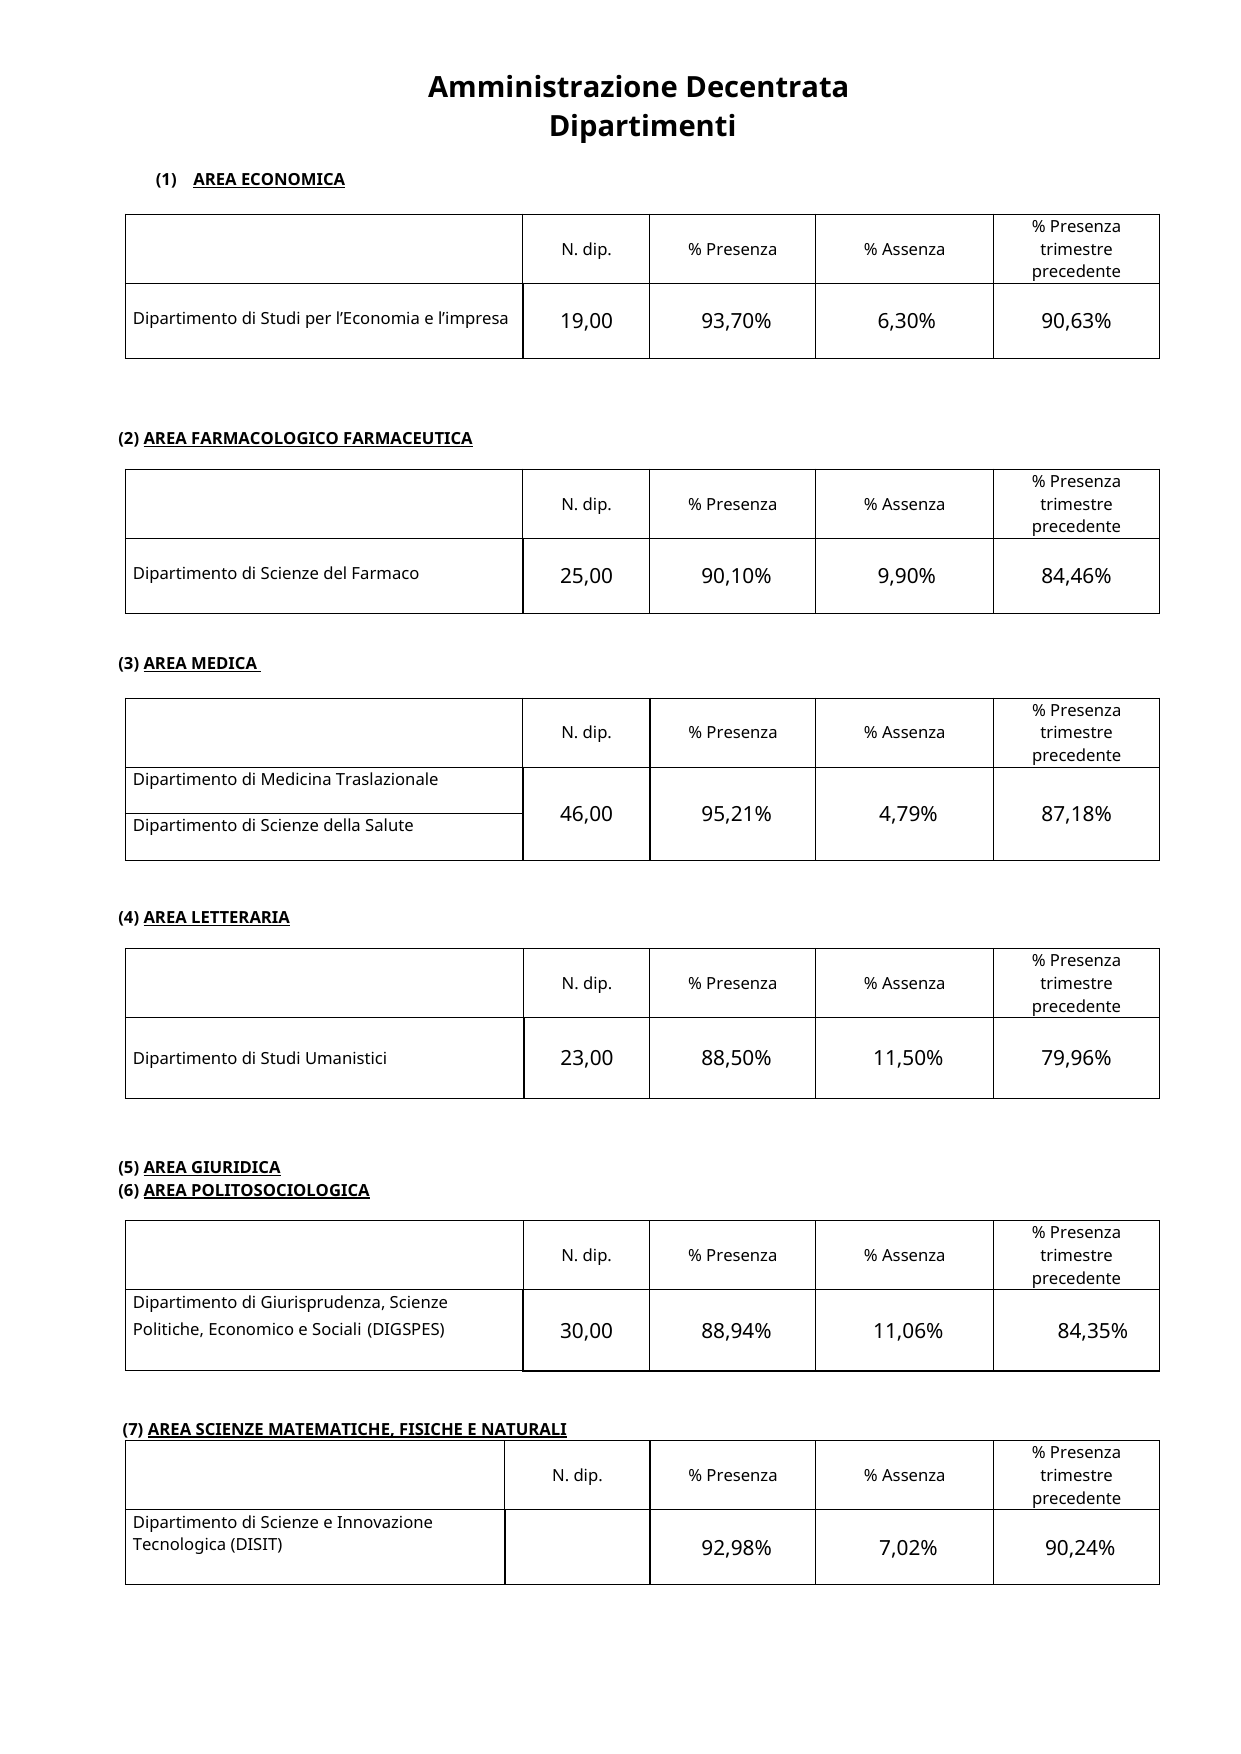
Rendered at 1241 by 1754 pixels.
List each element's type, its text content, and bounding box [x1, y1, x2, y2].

text (3) AREA MEDICA [118, 652, 1093, 675]
table_header [126, 1221, 523, 1289]
text (5) AREA GIURIDICA [118, 1156, 1093, 1178]
table_header N. dip. [523, 699, 649, 767]
table_cell Dipartimento di Scienze del Farmaco [126, 539, 522, 613]
table_header [126, 215, 522, 283]
text (6) AREA POLITOSOCIOLOGICA [118, 1178, 1093, 1201]
subtitle Amministrazione Decentrata [118, 66, 1093, 106]
table_cell 9,90% [816, 539, 993, 613]
table_cell 6,30% [816, 284, 993, 357]
table_cell 19,00 [524, 284, 649, 357]
table_header N. dip. [523, 215, 649, 283]
table_cell 88,50% [650, 1018, 815, 1098]
table_cell 90,10% [650, 539, 815, 613]
table_cell 93,70% [650, 284, 815, 357]
table_header [126, 470, 522, 538]
table_cell 23,00 [525, 1018, 649, 1098]
table_cell 95,21% [651, 768, 815, 859]
table_header % Presenza trimestre precedente [994, 1441, 1159, 1509]
table_cell Dipartimento di Giurisprudenza, Scienze Politiche, Economico e Sociali (DIGSPES) [126, 1290, 522, 1370]
table_cell 79,96% [994, 1018, 1159, 1098]
table_header % Presenza [650, 215, 815, 283]
table_cell 4,79% [816, 768, 993, 859]
text (4) AREA LETTERARIA [118, 906, 1093, 929]
table_header % Presenza [651, 699, 815, 767]
table_cell [506, 1510, 649, 1584]
table_header % Presenza [650, 1221, 815, 1289]
table_cell 11,50% [816, 1018, 993, 1098]
table_cell 87,18% [994, 768, 1159, 859]
table_header % Assenza [816, 699, 993, 767]
table_cell Dipartimento di Studi Umanistici [126, 1018, 523, 1098]
subtitle Dipartimenti [118, 106, 1093, 145]
table_cell 11,06% [816, 1290, 993, 1370]
table_cell Dipartimento di Studi per l’Economia e l’impresa [126, 284, 522, 357]
table_cell 46,00 [524, 768, 649, 859]
table_cell 30,00 [524, 1290, 649, 1370]
table_header % Presenza trimestre precedente [994, 949, 1159, 1017]
table_header % Assenza [816, 1221, 993, 1289]
table_header % Assenza [816, 949, 993, 1017]
table_header % Assenza [816, 215, 993, 283]
table_cell 84,35% [994, 1290, 1159, 1370]
table_header N. dip. [524, 949, 649, 1017]
table_cell 7,02% [816, 1510, 993, 1584]
table_cell 90,63% [994, 284, 1159, 357]
table_header [126, 699, 522, 767]
table_header % Assenza [816, 470, 993, 538]
table_header % Presenza [651, 1441, 815, 1509]
table_header % Presenza trimestre precedente [994, 215, 1159, 283]
table_header [126, 1441, 504, 1509]
table_header % Assenza [816, 1441, 993, 1509]
table_header % Presenza trimestre precedente [994, 1221, 1159, 1289]
table_header N. dip. [524, 1221, 649, 1289]
table_header % Presenza [650, 949, 815, 1017]
list AREA ECONOMICA [156, 168, 1093, 191]
table_header % Presenza [650, 470, 815, 538]
table_cell 25,00 [524, 539, 649, 613]
text (2) AREA FARMACOLOGICO FARMACEUTICA [118, 427, 1093, 449]
table_header % Presenza trimestre precedente [994, 699, 1159, 767]
table_cell 84,46% [994, 539, 1159, 613]
table_cell Dipartimento di Medicina Traslazionale [126, 768, 522, 813]
table_cell 90,24% [994, 1510, 1159, 1584]
table_header % Presenza trimestre precedente [994, 470, 1159, 538]
table_cell 88,94% [650, 1290, 815, 1370]
table_cell Dipartimento di Scienze della Salute [126, 814, 522, 859]
table_header N. dip. [505, 1441, 649, 1509]
table_cell Dipartimento di Scienze e Innovazione Tecnologica (DISIT) [126, 1510, 504, 1584]
text (7) AREA SCIENZE MATEMATICHE, FISICHE E NATURALI [118, 1417, 1093, 1440]
table_header N. dip. [523, 470, 649, 538]
table_header [126, 949, 523, 1017]
table_cell 92,98% [651, 1510, 815, 1584]
